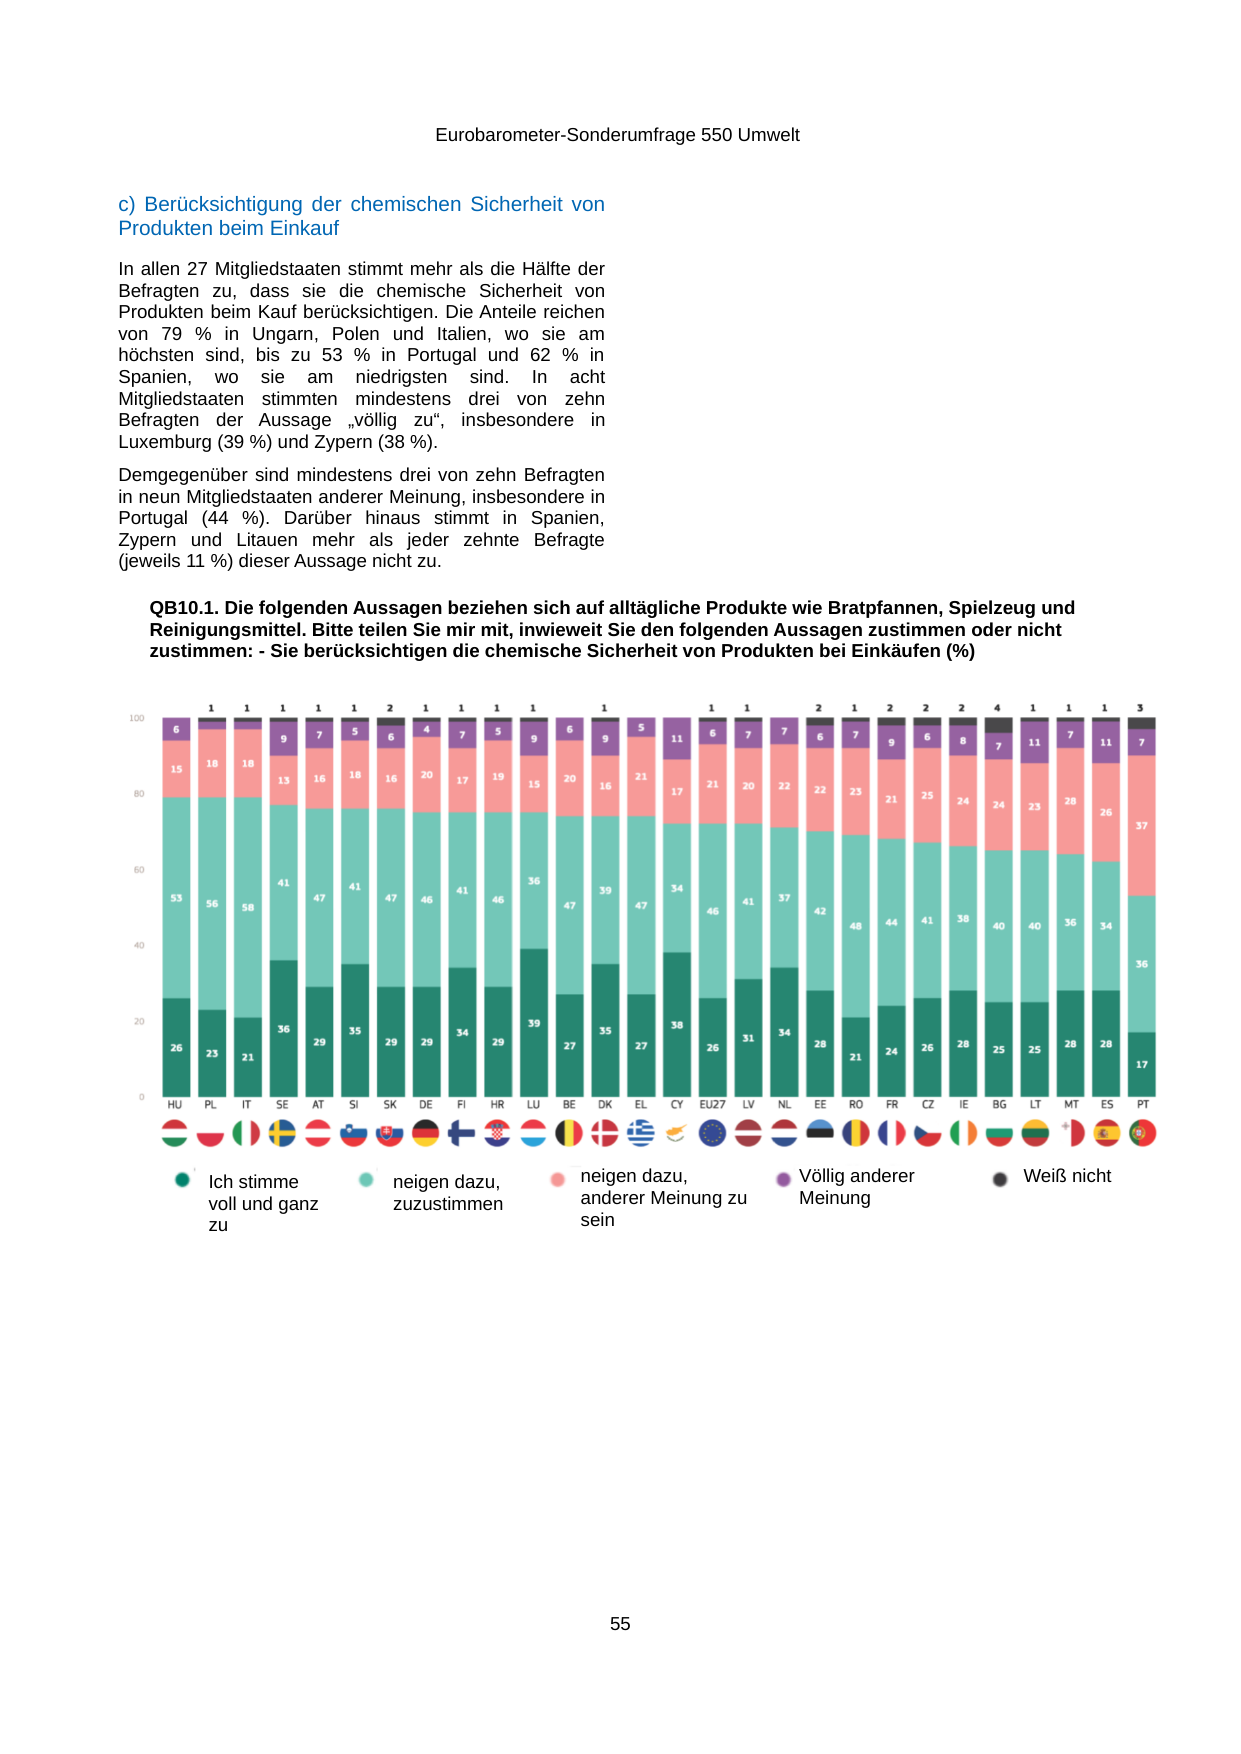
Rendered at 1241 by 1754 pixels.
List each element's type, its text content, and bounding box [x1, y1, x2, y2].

picture [164, 1158, 1009, 1194]
text In allen 27 Mitgliedstaaten stimmt mehr als die Hälfte der Befragten zu, dass sie die chemische Sicherheit von Produkten beim Kauf berücksichtigen. Die Anteile reichen von 79 % in Ungarn, Polen und Italien, wo sie am höchsten sind, bis zu 53 % in Portugal und 62 % in Spanien, wo sie am niedrigsten sind. In acht Mitgliedstaaten stimmten mindestens drei von zehn Befragten der Aussage „völlig zu“, insbesondere in Luxemburg (39 %) und Zypern (38 %). [118, 258, 605, 452]
subtitle c) Berücksichtigung der chemischen Sicherheit von Produkten beim Einkauf [118, 192, 605, 239]
picture [118, 697, 1168, 1152]
text Demgegenüber sind mindestens drei von zehn Befragten in neun Mitgliedstaaten anderer Meinung, insbesondere in Portugal (44 %). Darüber hinaus stimmt in Spanien, Zypern und Litauen mehr als jeder zehnte Befragte (jeweils 11 %) dieser Aussage nicht zu. [118, 464, 605, 572]
